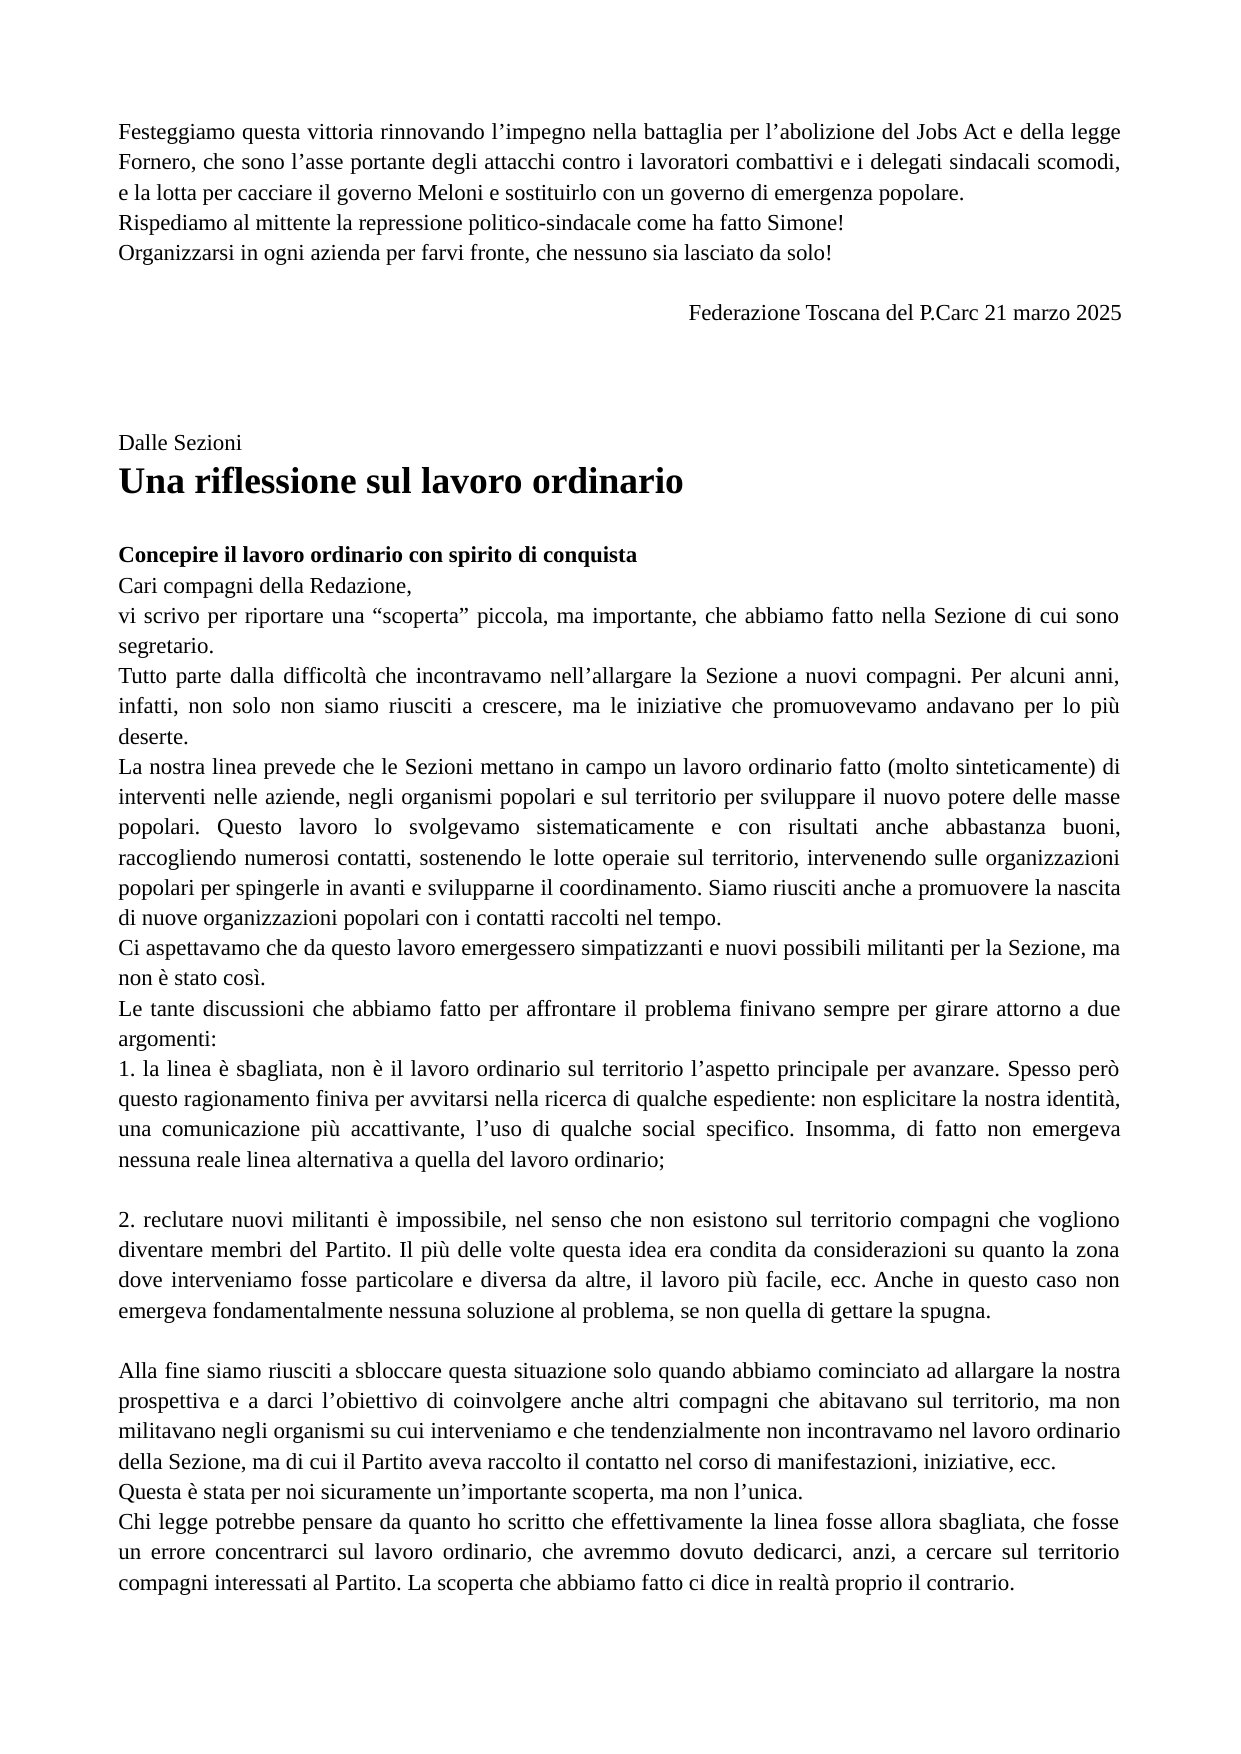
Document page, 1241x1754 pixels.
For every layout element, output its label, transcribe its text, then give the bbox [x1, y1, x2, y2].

text Concepire il lavoro ordinario con spirito di conquista [118, 541, 1122, 568]
text Questa è stata per noi sicuramente un’importante scoperta, ma non l’unica. [118, 1478, 1122, 1504]
text Chi legge potrebbe pensare da quanto ho scritto che effettivamente la linea fosse allora sbagliata, che fosse un errore concentrarci sul lavoro ordinario, che avremmo dovuto dedicarci, anzi, a cercare sul territorio compagni interessati al Partito. La scoperta che abbiamo fatto ci dice in realtà proprio il contrario. [118, 1508, 1122, 1595]
text 2. reclutare nuovi militanti è impossibile, nel senso che non esistono sul territorio compagni che vogliono diventare membri del Partito. Il più delle volte questa idea era condita da considerazioni su quanto la zona dove interveniamo fosse particolare e diversa da altre, il lavoro più facile, ecc. Anche in questo caso non emergeva fondamentalmente nessuna soluzione al problema, se non quella di gettare la spugna. [118, 1206, 1122, 1323]
text Cari compagni della Redazione, [118, 572, 1122, 598]
text Le tante discussioni che abbiamo fatto per affrontare il problema finivano sempre per girare attorno a due argomenti: [118, 994, 1122, 1051]
text Rispediamo al mittente la repressione politico-sindacale come ha fatto Simone! [118, 209, 1122, 235]
text Una riflessione sul lavoro ordinario [118, 459, 1122, 502]
text vi scrivo per riportare una “scoperta” piccola, ma importante, che abbiamo fatto nella Sezione di cui sono segretario. [118, 602, 1122, 658]
text Organizzarsi in ogni azienda per farvi fronte, che nessuno sia lasciato da solo! [118, 239, 1122, 265]
text Ci aspettavamo che da questo lavoro emergessero simpatizzanti e nuovi possibili militanti per la Sezione, ma non è stato così. [118, 934, 1122, 991]
text 1. la linea è sbagliata, non è il lavoro ordinario sul territorio l’aspetto principale per avanzare. Spesso però questo ragionamento finiva per avvitarsi nella ricerca di qualche espediente: non esplicitare la nostra identità, una comunicazione più accattivante, l’uso di qualche social specifico. Insomma, di fatto non emergeva nessuna reale linea alternativa a quella del lavoro ordinario; [118, 1055, 1122, 1172]
text La nostra linea prevede che le Sezioni mettano in campo un lavoro ordinario fatto (molto sinteticamente) di interventi nelle aziende, negli organismi popolari e sul territorio per sviluppare il nuovo potere delle masse popolari. Questo lavoro lo svolgevamo sistematicamente e con risultati anche abbastanza buoni, raccogliendo numerosi contatti, sostenendo le lotte operaie sul territorio, intervenendo sulle organizzazioni popolari per spingerle in avanti e svilupparne il coordinamento. Siamo riusciti anche a promuovere la nascita di nuove organizzazioni popolari con i contatti raccolti nel tempo. [118, 753, 1122, 930]
text Festeggiamo questa vittoria rinnovando l’impegno nella battaglia per l’abolizione del Jobs Act e della legge Fornero, che sono l’asse portante degli attacchi contro i lavoratori combattivi e i delegati sindacali scomodi, e la lotta per cacciare il governo Meloni e sostituirlo con un governo di emergenza popolare. [118, 118, 1122, 205]
text Tutto parte dalla difficoltà che incontravamo nell’allargare la Sezione a nuovi compagni. Per alcuni anni, infatti, non solo non siamo riusciti a crescere, ma le iniziative che promuovevamo andavano per lo più deserte. [118, 662, 1122, 749]
text Dalle Sezioni [118, 429, 1122, 455]
text Alla fine siamo riusciti a sbloccare questa situazione solo quando abbiamo cominciato ad allargare la nostra prospettiva e a darci l’obiettivo di coinvolgere anche altri compagni che abitavano sul territorio, ma non militavano negli organismi su cui interveniamo e che tendenzialmente non incontravamo nel lavoro ordinario della Sezione, ma di cui il Partito aveva raccolto il contatto nel corso di manifestazioni, iniziative, ecc. [118, 1357, 1122, 1474]
text Federazione Toscana del P.Carc 21 marzo 2025 [118, 299, 1122, 326]
